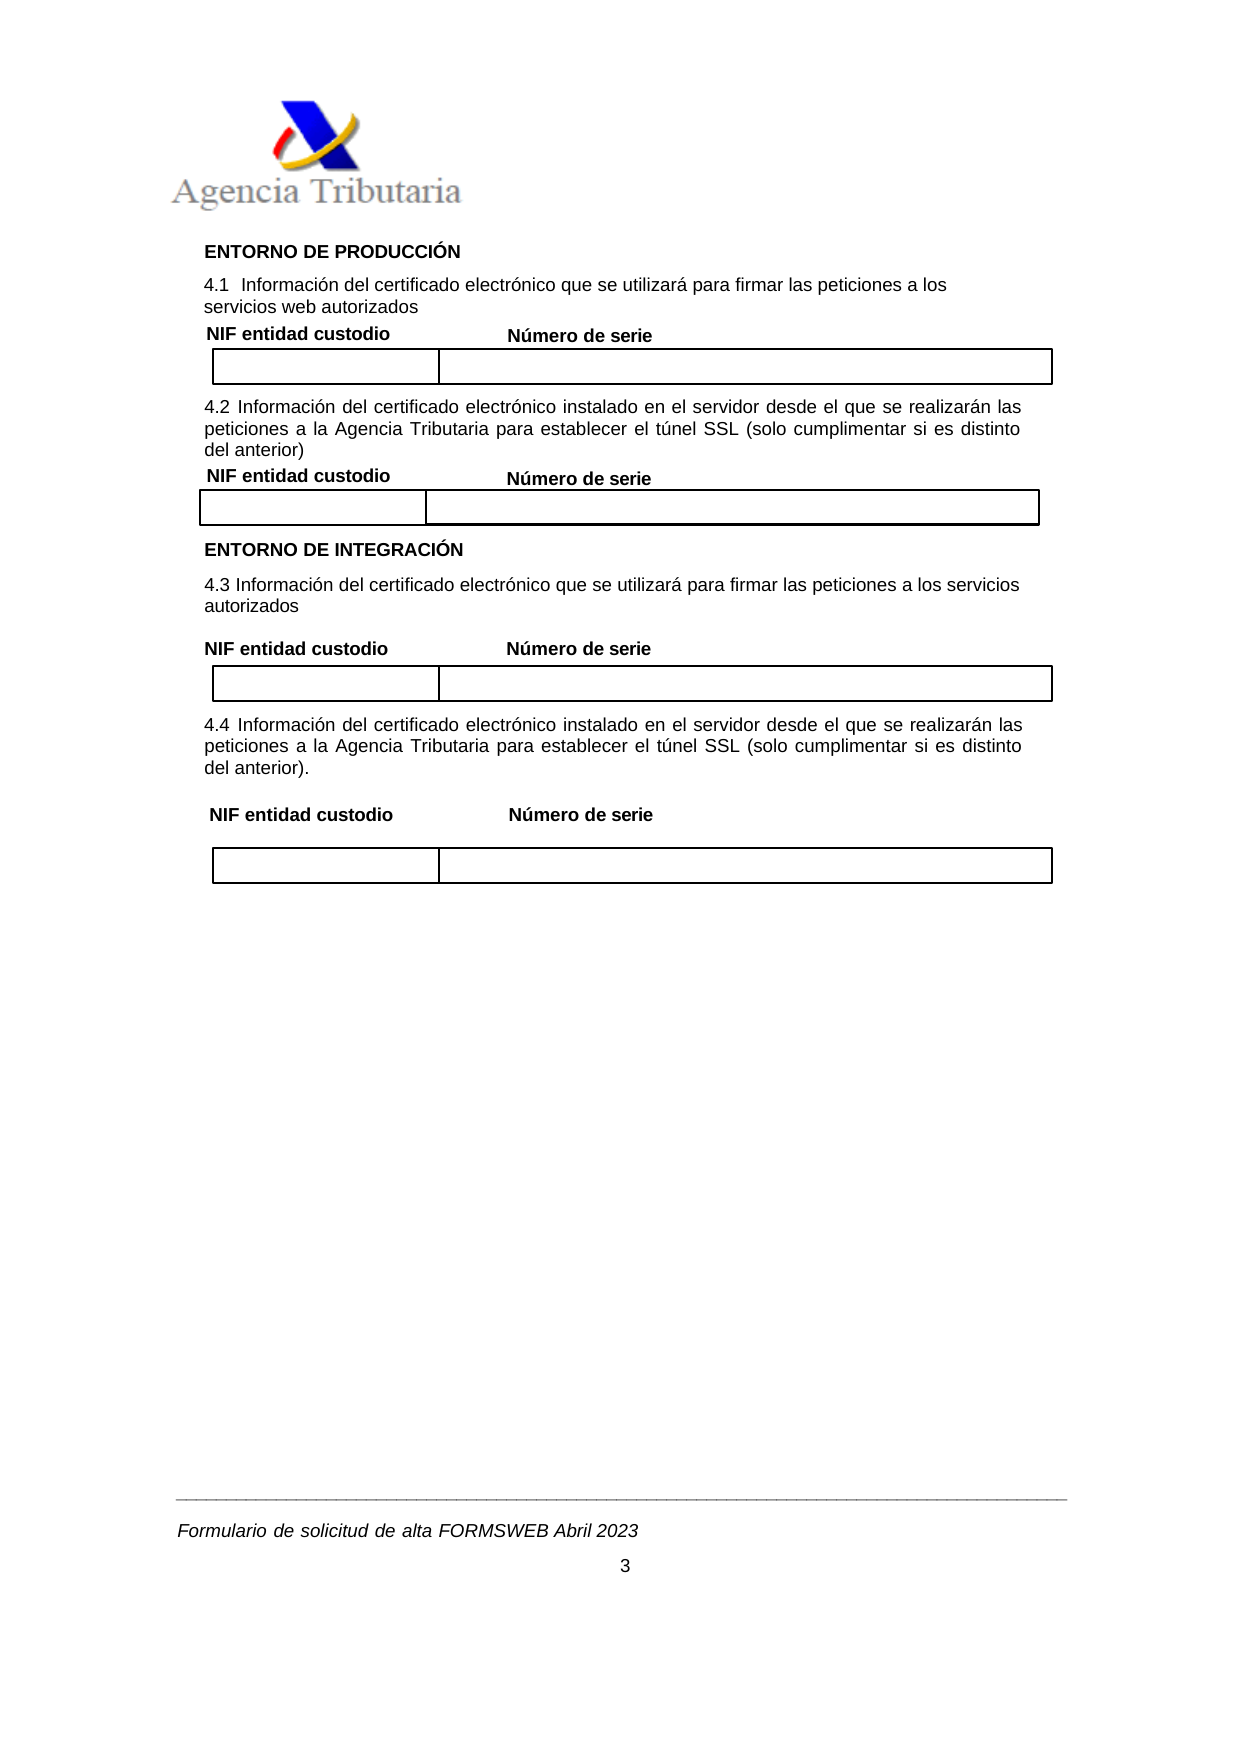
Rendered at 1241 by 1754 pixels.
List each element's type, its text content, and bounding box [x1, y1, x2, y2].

list Información del certificado electrónico que se utilizará para firmar las peticiones a los servicios web autorizados [203, 274, 965, 317]
list Información del certificado electrónico instalado en el servidor desde el que se realizarán las peticiones a la Agencia Tributaria para establecer el túnel SSL (solo cumplimentar si es distinto del anterior) [204, 358, 1022, 461]
text NIF entidad custodio Número de serie [206, 323, 1073, 347]
list Información del certificado electrónico que se utilizará para firmar las peticiones a los servicios autorizados [204, 574, 1037, 617]
subtitle ENTORNO DE PRODUCCIÓN [204, 241, 1073, 263]
text NIF entidad custodio Número de serie [206, 465, 1073, 489]
list Información del certificado electrónico instalado en el servidor desde el que se realizarán las peticiones a la Agencia Tributaria para establecer el túnel SSL (solo cumplimentar si es distinto del anterior). [204, 671, 1023, 778]
subtitle ENTORNO DE INTEGRACIÓN [204, 539, 1073, 561]
text NIF entidad custodio Número de serie [204, 638, 1073, 659]
picture [163, 84, 473, 214]
text NIF entidad custodio Número de serie [209, 804, 1073, 826]
